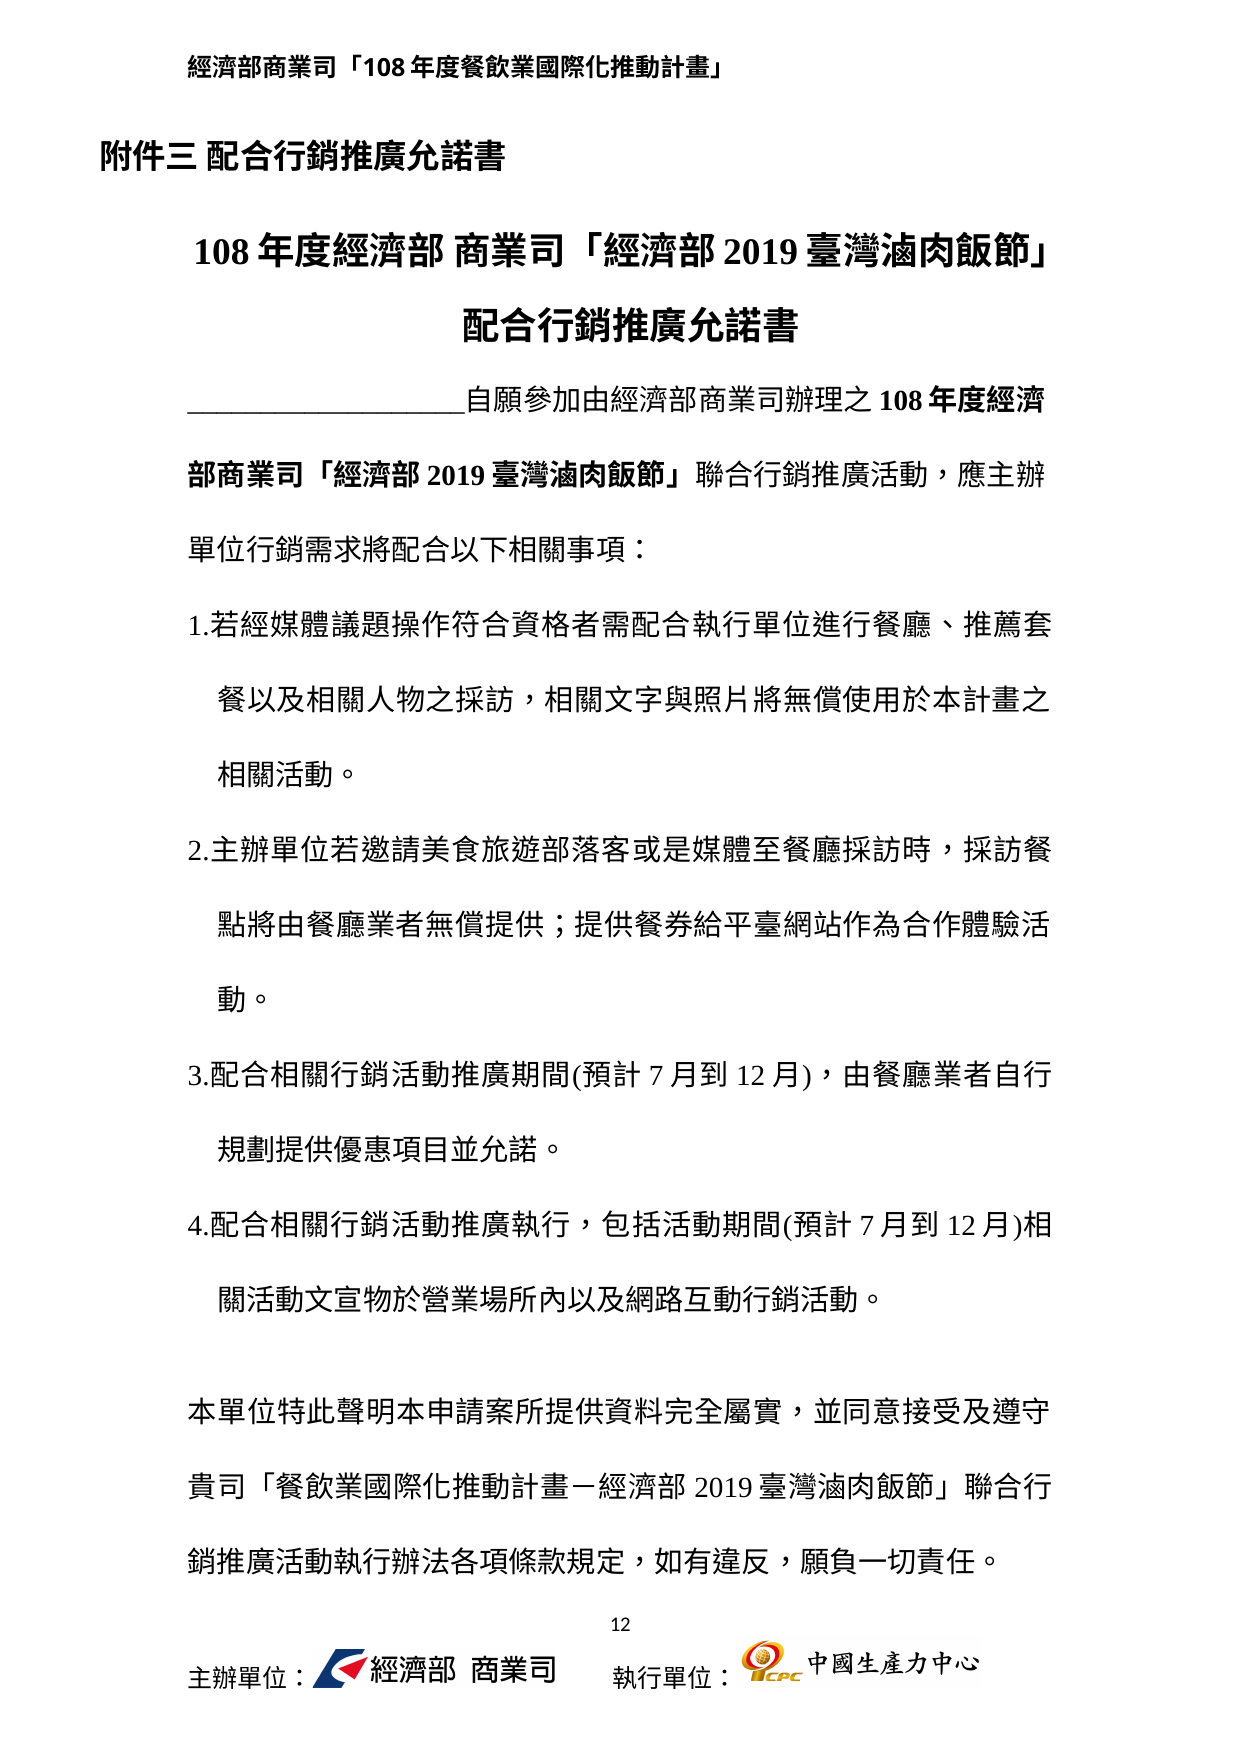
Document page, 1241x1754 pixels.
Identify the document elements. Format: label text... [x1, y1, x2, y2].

text 本單位特此聲明本申請案所提供資料完全屬實，並同意接受及遵守 貴司「餐飲業國際化推動計畫－經濟部2019臺灣滷肉飯節」聯合行銷推廣活動執行辦法各項條款規定，如有違反，願負一切責任。 [187, 1373, 1053, 1598]
text 2.主辦單位若邀請美食旅遊部落客或是媒體至餐廳採訪時，採訪餐點將由餐廳業者無償提供；提供餐券給平臺網站作為合作體驗活動。 [187, 810, 1053, 1035]
subtitle 附件三 配合行銷推廣允諾書 [99, 116, 1053, 191]
picture [737, 1636, 982, 1688]
text 1.若經媒體議題操作符合資格者需配合執行單位進行餐廳、推薦套餐以及相關人物之採訪，相關文字與照片將無償使用於本計畫之相關活動。 [187, 585, 1053, 810]
picture [312, 1649, 557, 1688]
text 4.配合相關行銷活動推廣執行，包括活動期間(預計7月到12月)相關活動文宣物於營業場所內以及網路互動行銷活動。 [187, 1185, 1053, 1335]
text ___________________自願參加由經濟部商業司辦理之108年度經濟部商業司「經濟部2019臺灣滷肉飯節」聯合行銷推廣活動，應主辦單位行銷需求將配合以下相關事項： [187, 360, 1053, 585]
text 108年度經濟部 商業司「經濟部2019臺灣滷肉飯節」 配合行銷推廣允諾書 [158, 210, 1103, 360]
text 3.配合相關行銷活動推廣期間(預計7月到12月)，由餐廳業者自行規劃提供優惠項目並允諾。 [187, 1035, 1053, 1185]
